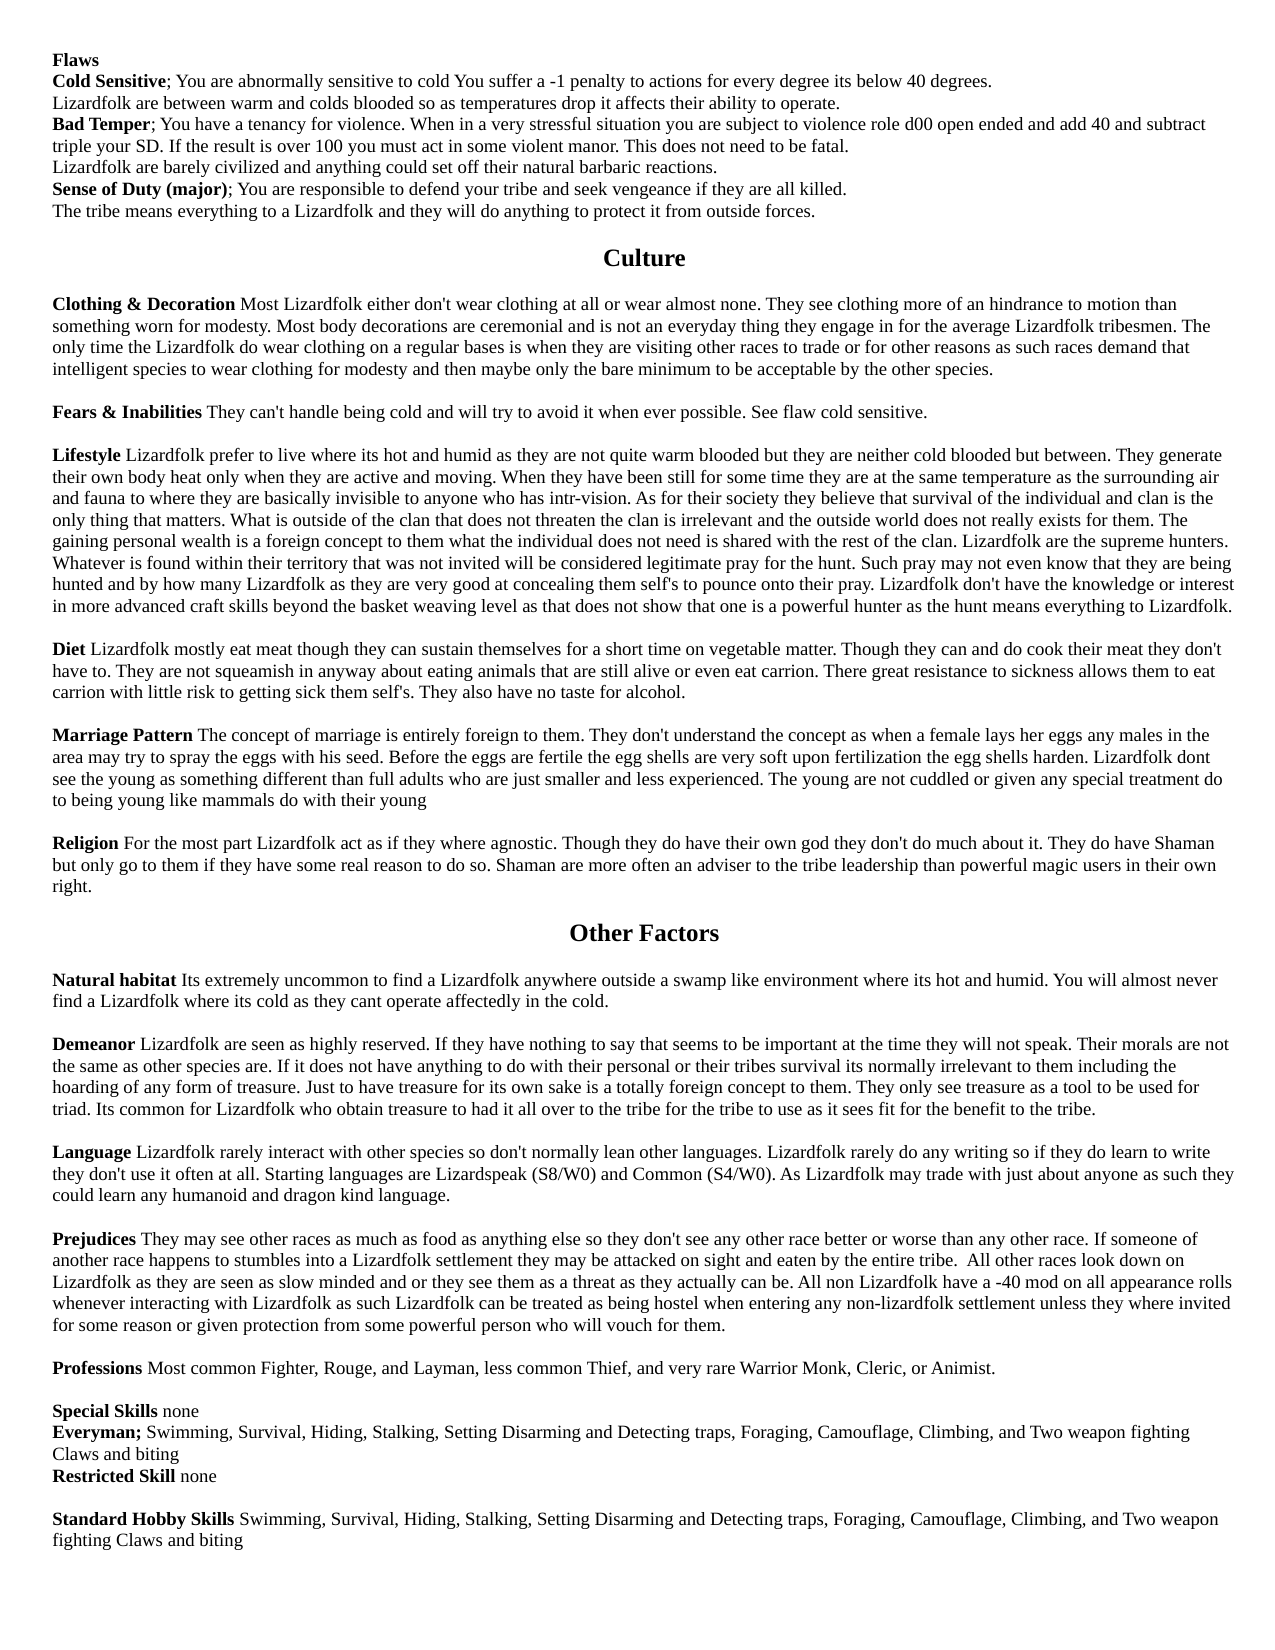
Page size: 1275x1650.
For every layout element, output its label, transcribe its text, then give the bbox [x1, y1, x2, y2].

text Culture [52, 243, 1236, 271]
text Lizardfolk are between warm and colds blooded so as temperatures drop it affects their ability to operate. [52, 92, 1236, 113]
text Fears & Inabilities They can't handle being cold and will try to avoid it when ever possible. See flaw cold sensitive. [52, 401, 1236, 422]
text Demeanor Lizardfolk are seen as highly reserved. If they have nothing to say that seems to be important at the time they will not speak. Their morals are not the same as other species are. If it does not have anything to do with their personal or their tribes survival its normally irrelevant to them including the hoarding of any form of treasure. Just to have treasure for its own sake is a totally foreign concept to them. They only see treasure as a tool to be used for triad. Its common for Lizardfolk who obtain treasure to had it all over to the tribe for the tribe to use as it sees fit for the benefit to the tribe. [52, 1033, 1236, 1119]
text Special Skills none [52, 1400, 1236, 1421]
text Professions Most common Fighter, Rouge, and Layman, less common Thief, and very rare Warrior Monk, Cleric, or Animist. [52, 1357, 1236, 1378]
text Prejudices They may see other races as much as food as anything else so they don't see any other race better or worse than any other race. If someone of another race happens to stumbles into a Lizardfolk settlement they may be attacked on sight and eaten by the entire tribe. All other races look down on Lizardfolk as they are seen as slow minded and or they see them as a threat as they actually can be. All non Lizardfolk have a -40 mod on all appearance rolls whenever interacting with Lizardfolk as such Lizardfolk can be treated as being hostel when entering any non-lizardfolk settlement unless they where invited for some reason or given protection from some powerful person who will vouch for them. [52, 1227, 1236, 1335]
text Clothing & Decoration Most Lizardfolk either don't wear clothing at all or wear almost none. They see clothing more of an hindrance to motion than something worn for modesty. Most body decorations are ceremonial and is not an everyday thing they engage in for the average Lizardfolk tribesmen. The only time the Lizardfolk do wear clothing on a regular bases is when they are visiting other races to trade or for other reasons as such races demand that intelligent species to wear clothing for modesty and then maybe only the bare minimum to be acceptable by the other species. [52, 293, 1236, 379]
text Diet Lizardfolk mostly eat meat though they can sustain themselves for a short time on vegetable matter. Though they can and do cook their meat they don't have to. They are not squeamish in anyway about eating animals that are still alive or even eat carrion. There great resistance to sickness allows them to eat carrion with little risk to getting sick them self's. They also have no taste for alcohol. [52, 638, 1236, 703]
text Standard Hobby Skills Swimming, Survival, Hiding, Stalking, Setting Disarming and Detecting traps, Foraging, Camouflage, Climbing, and Two weapon fighting Claws and biting [52, 1508, 1236, 1551]
text Bad Temper; You have a tenancy for violence. When in a very stressful situation you are subject to violence role d00 open ended and add 40 and subtract triple your SD. If the result is over 100 you must act in some violent manor. This does not need to be fatal. [52, 113, 1236, 156]
text Natural habitat Its extremely uncommon to find a Lizardfolk anywhere outside a swamp like environment where its hot and humid. You will almost never find a Lizardfolk where its cold as they cant operate affectedly in the cold. [52, 969, 1236, 1012]
text Cold Sensitive; You are abnormally sensitive to cold You suffer a -1 penalty to actions for every degree its below 40 degrees. [52, 70, 1236, 92]
text The tribe means everything to a Lizardfolk and they will do anything to protect it from outside forces. [52, 199, 1236, 221]
text Flaws [52, 49, 1236, 70]
text Other Factors [52, 918, 1236, 947]
text Marriage Pattern The concept of marriage is entirely foreign to them. They don't understand the concept as when a female lays her eggs any males in the area may try to spray the eggs with his seed. Before the eggs are fertile the egg shells are very soft upon fertilization the egg shells harden. Lizardfolk dont see the young as something different than full adults who are just smaller and less experienced. The young are not cuddled or given any special treatment do to being young like mammals do with their young [52, 724, 1236, 811]
text Restricted Skill none [52, 1464, 1236, 1486]
text Language Lizardfolk rarely interact with other species so don't normally lean other languages. Lizardfolk rarely do any writing so if they do learn to write they don't use it often at all. Starting languages are Lizardspeak (S8/W0) and Common (S4/W0). As Lizardfolk may trade with just about anyone as such they could learn any humanoid and dragon kind language. [52, 1141, 1236, 1206]
text Lizardfolk are barely civilized and anything could set off their natural barbaric reactions. [52, 156, 1236, 178]
text Religion For the most part Lizardfolk act as if they where agnostic. Though they do have their own god they don't do much about it. They do have Shaman but only go to them if they have some real reason to do so. Shaman are more often an adviser to the tribe leadership than powerful magic users in their own right. [52, 832, 1236, 897]
text Lifestyle Lizardfolk prefer to live where its hot and humid as they are not quite warm blooded but they are neither cold blooded but between. They generate their own body heat only when they are active and moving. When they have been still for some time they are at the same temperature as the surrounding air and fauna to where they are basically invisible to anyone who has intr-vision. As for their society they believe that survival of the individual and clan is the only thing that matters. What is outside of the clan that does not threaten the clan is irrelevant and the outside world does not really exists for them. The gaining personal wealth is a foreign concept to them what the individual does not need is shared with the rest of the clan. Lizardfolk are the supreme hunters. Whatever is found within their territory that was not invited will be considered legitimate pray for the hunt. Such pray may not even know that they are being hunted and by how many Lizardfolk as they are very good at concealing them self's to pounce onto their pray. Lizardfolk don't have the knowledge or interest in more advanced craft skills beyond the basket weaving level as that does not show that one is a powerful hunter as the hunt means everything to Lizardfolk. [52, 444, 1236, 616]
text Everyman; Swimming, Survival, Hiding, Stalking, Setting Disarming and Detecting traps, Foraging, Camouflage, Climbing, and Two weapon fighting Claws and biting [52, 1421, 1236, 1464]
text Sense of Duty (major); You are responsible to defend your tribe and seek vengeance if they are all killed. [52, 178, 1236, 199]
